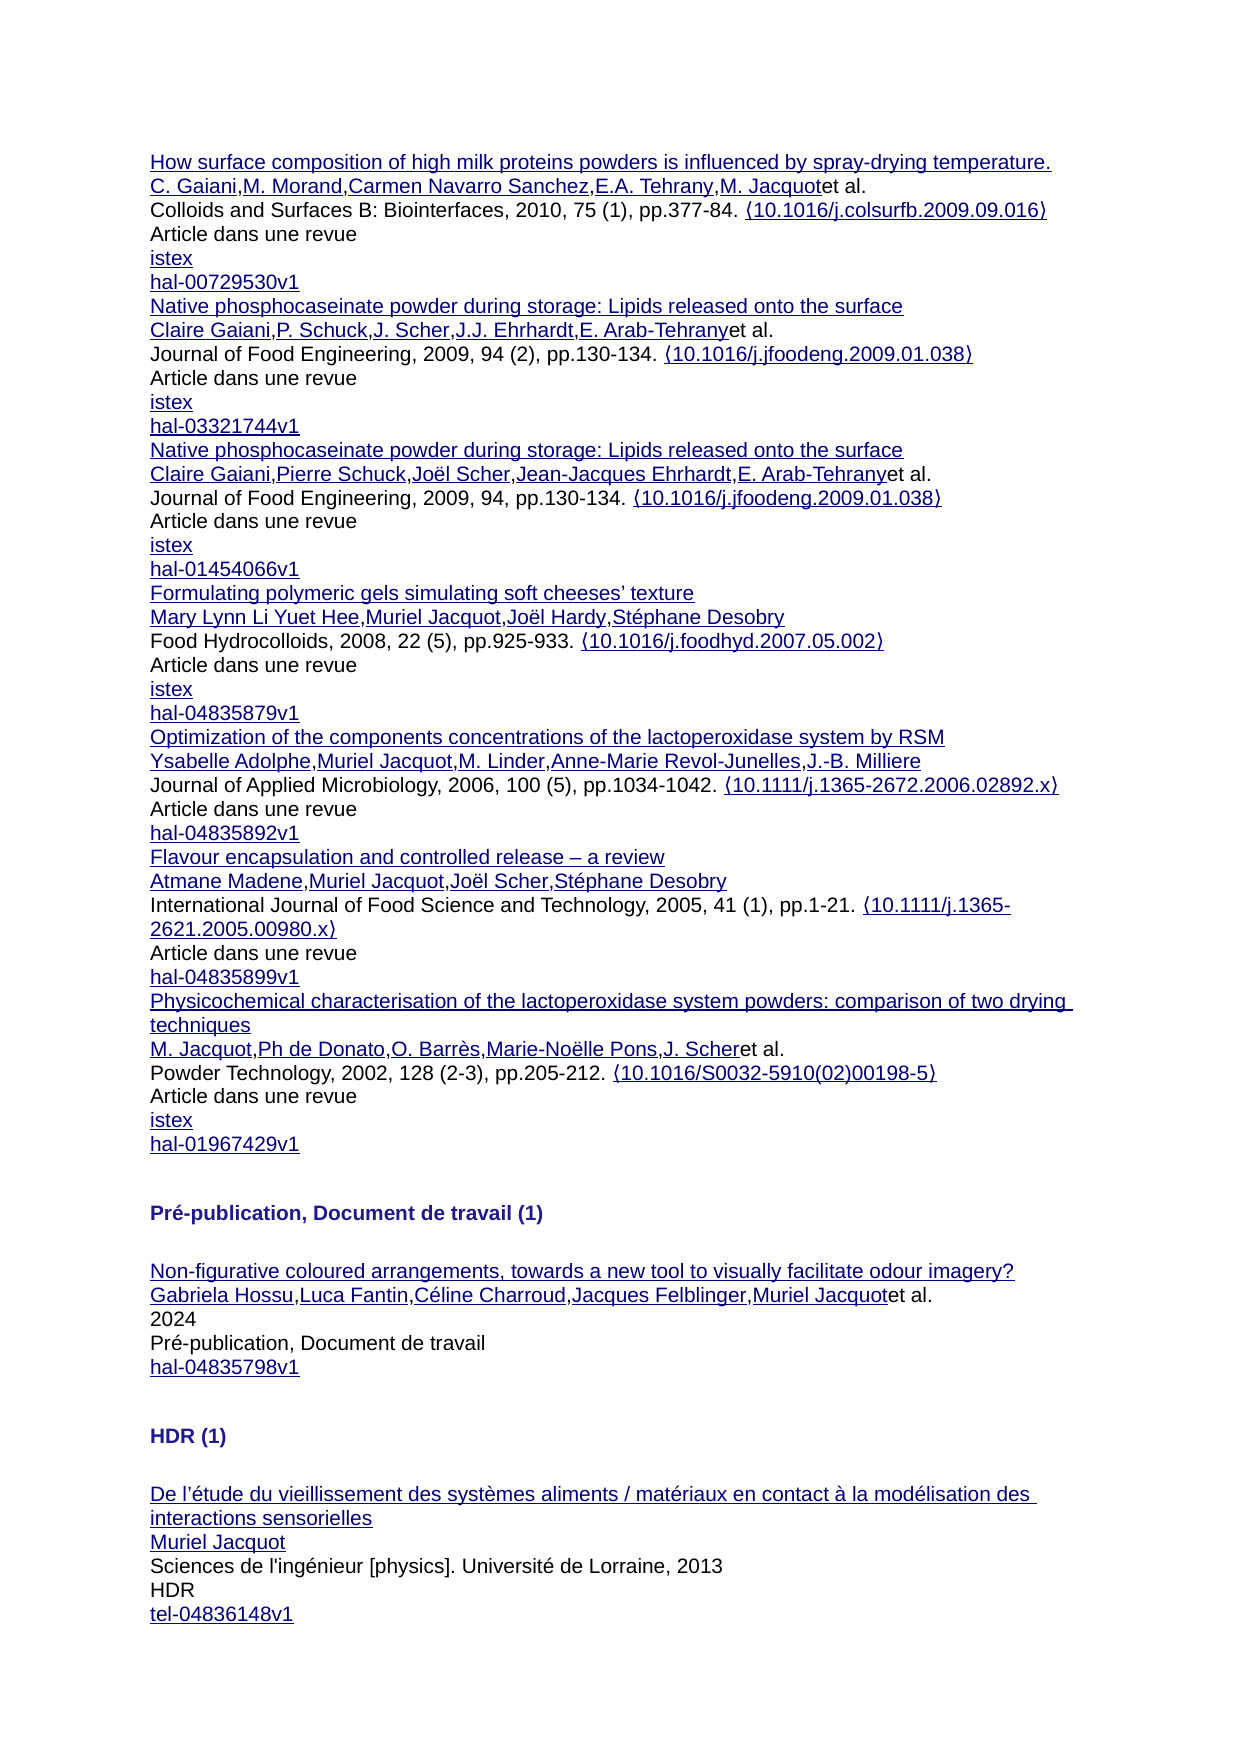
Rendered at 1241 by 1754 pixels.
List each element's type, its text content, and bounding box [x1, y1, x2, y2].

table_cell Physicochemical characterisation of the lactoperoxidase system powders: comparison of two drying techniques M. Jacquot,Ph de Donato,O. Barrès,Marie-Noëlle Pons,J. Scheret al. Powder Technology, 2002, 128 (2-3), pp.205-212. ⟨10.1016/S0032-5910(02)00198-5⟩ Article dans une revue istex hal-01967429v1 [150, 989, 1090, 1156]
subtitle HDR (1) [150, 1424, 1090, 1448]
table_cell Formulating polymeric gels simulating soft cheeses’ texture Mary Lynn Li Yuet Hee,Muriel Jacquot,Joël Hardy,Stéphane Desobry Food Hydrocolloids, 2008, 22 (5), pp.925-933. ⟨10.1016/j.foodhyd.2007.05.002⟩ Article dans une revue istex hal-04835879v1 [150, 581, 1090, 725]
table_cell Optimization of the components concentrations of the lactoperoxidase system by RSM Ysabelle Adolphe,Muriel Jacquot,M. Linder,Anne-Marie Revol-Junelles,J.-B. Milliere Journal of Applied Microbiology, 2006, 100 (5), pp.1034-1042. ⟨10.1111/j.1365-2672.2006.02892.x⟩ Article dans une revue hal-04835892v1 [150, 725, 1090, 845]
subtitle Pré-publication, Document de travail (1) [150, 1201, 1090, 1225]
table_cell Native phosphocaseinate powder during storage: Lipids released onto the surface Claire Gaiani,P. Schuck,J. Scher,J.J. Ehrhardt,E. Arab-Tehranyet al. Journal of Food Engineering, 2009, 94 (2), pp.130-134. ⟨10.1016/j.jfoodeng.2009.01.038⟩ Article dans une revue istex hal-03321744v1 [150, 294, 1090, 437]
table_cell Flavour encapsulation and controlled release – a review Atmane Madene,Muriel Jacquot,Joël Scher,Stéphane Desobry International Journal of Food Science and Technology, 2005, 41 (1), pp.1-21. ⟨10.1111/j.1365-2621.2005.00980.x⟩ Article dans une revue hal-04835899v1 [150, 845, 1090, 988]
table_cell Native phosphocaseinate powder during storage: Lipids released onto the surface Claire Gaiani,Pierre Schuck,Joël Scher,Jean-Jacques Ehrhardt,E. Arab-Tehranyet al. Journal of Food Engineering, 2009, 94, pp.130-134. ⟨10.1016/j.jfoodeng.2009.01.038⟩ Article dans une revue istex hal-01454066v1 [150, 438, 1090, 581]
table_header Non-figurative coloured arrangements, towards a new tool to visually facilitate odour imagery? Gabriela Hossu,Luca Fantin,Céline Charroud,Jacques Felblinger,Muriel Jacquotet al. 2024 Pré-publication, Document de travail hal-04835798v1 [150, 1259, 1090, 1379]
table_header De l’étude du vieillissement des systèmes aliments / matériaux en contact à la modélisation des interactions sensorielles Muriel Jacquot Sciences de l'ingénieur [physics]. Université de Lorraine, 2013 HDR tel-04836148v1 [150, 1482, 1090, 1626]
table_cell How surface composition of high milk proteins powders is influenced by spray-drying temperature. C. Gaiani,M. Morand,Carmen Navarro Sanchez,E.A. Tehrany,M. Jacquotet al. Colloids and Surfaces B: Biointerfaces, 2010, 75 (1), pp.377-84. ⟨10.1016/j.colsurfb.2009.09.016⟩ Article dans une revue istex hal-00729530v1 [150, 150, 1090, 294]
